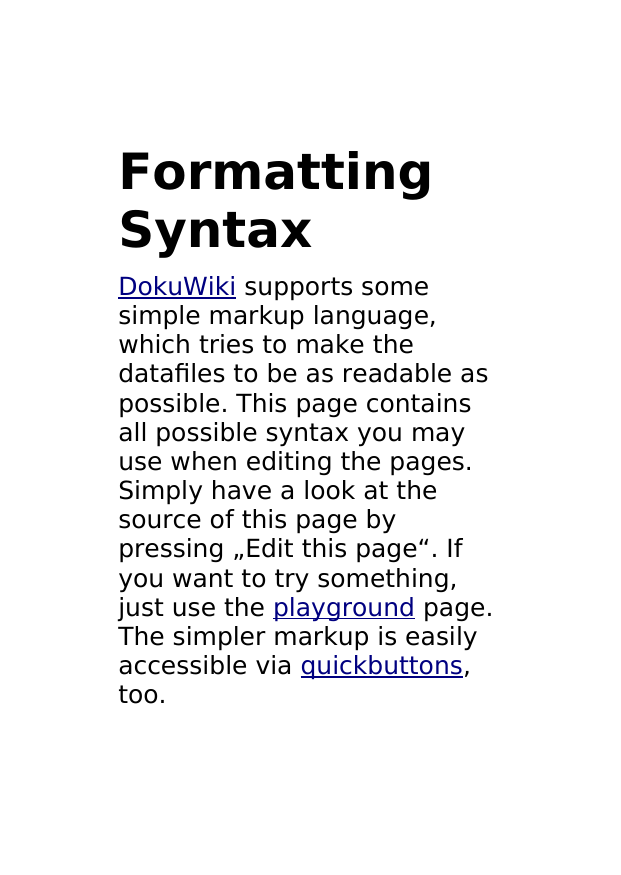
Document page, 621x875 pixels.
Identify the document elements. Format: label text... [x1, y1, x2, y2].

subtitle Formatting Syntax [118, 143, 502, 259]
text DokuWiki supports some simple markup language, which tries to make the datafiles to be as readable as possible. This page contains all possible syntax you may use when editing the pages. Simply have a look at the source of this page by pressing „Edit this page“. If you want to try something, just use the playground page. The simpler markup is easily accessible via quickbuttons, too. [118, 272, 502, 709]
